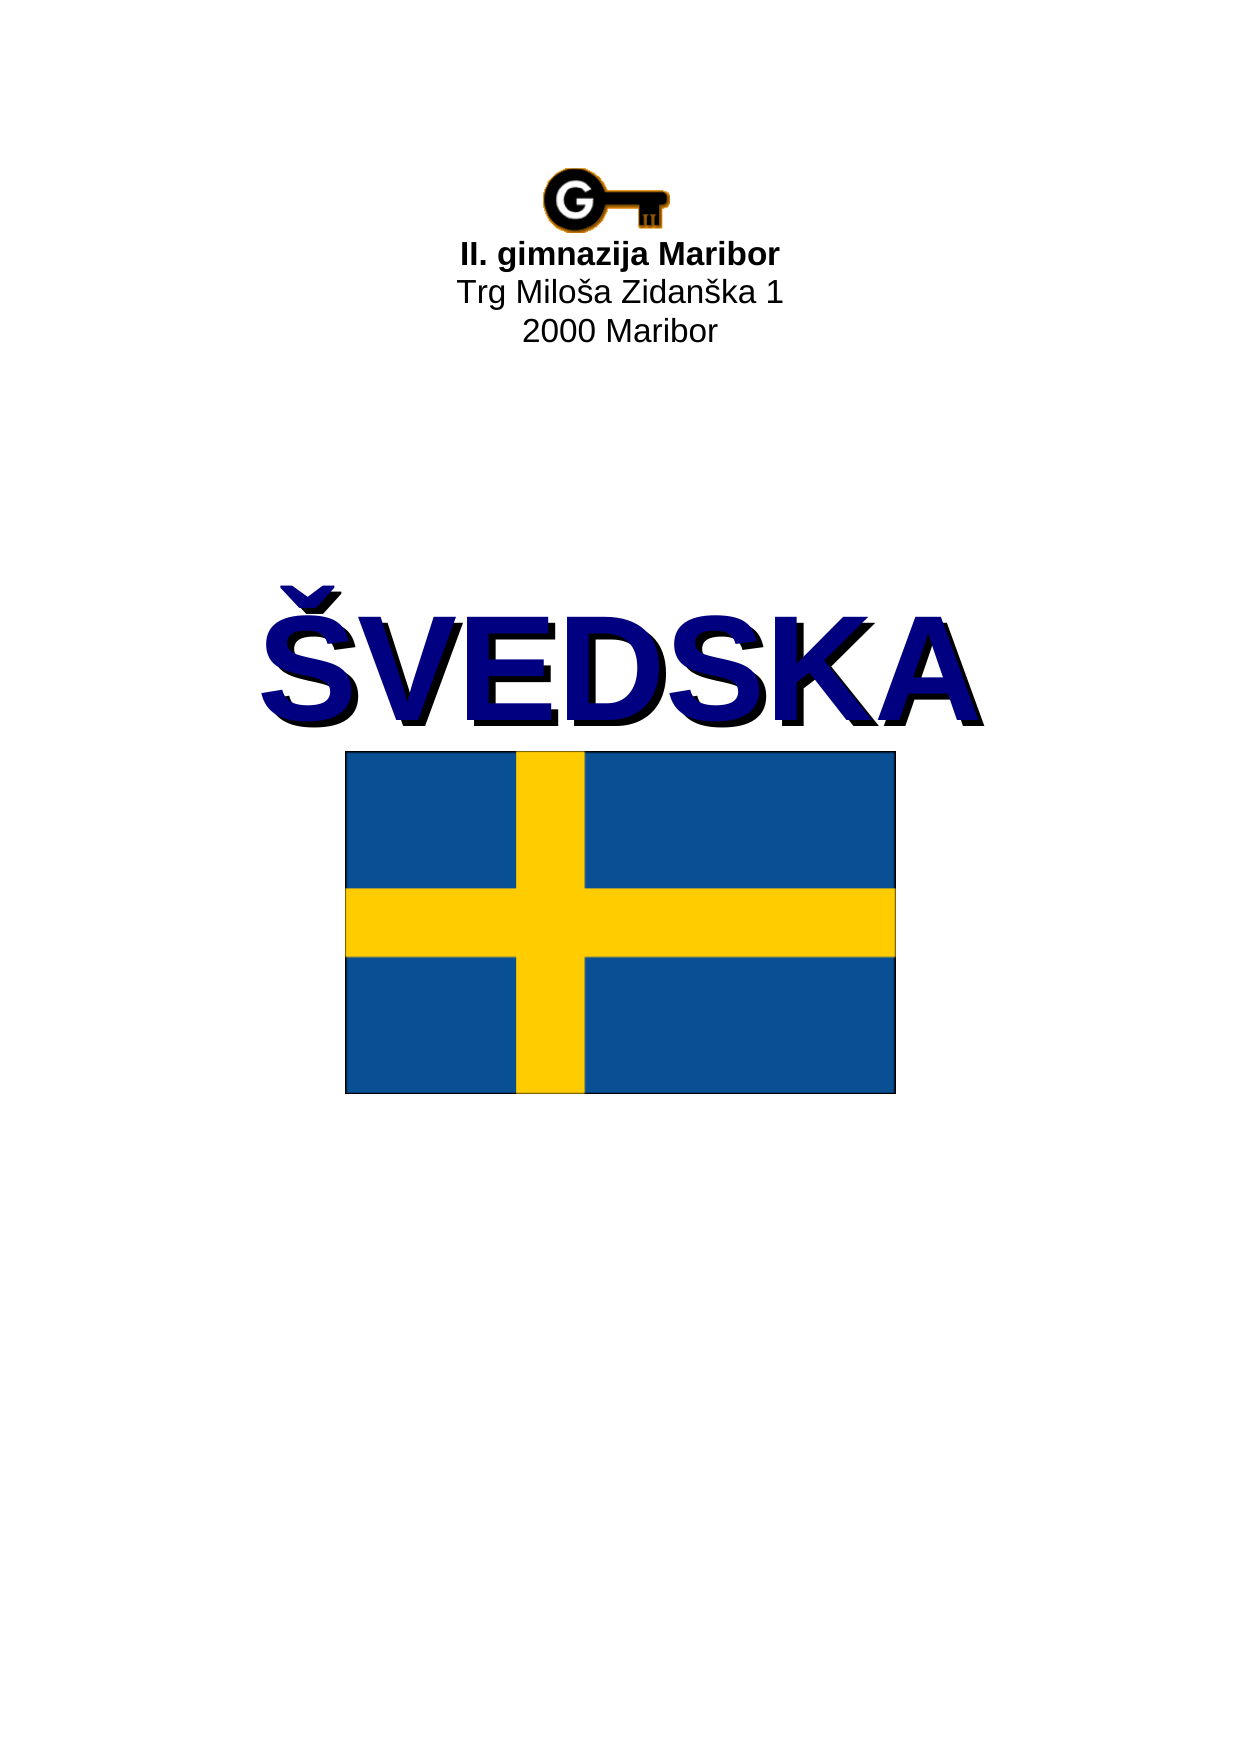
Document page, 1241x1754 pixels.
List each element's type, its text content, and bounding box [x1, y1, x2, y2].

picture [541, 166, 670, 233]
text 2000 Maribor [148, 311, 1093, 349]
text ŠVEDSKA [148, 579, 1093, 752]
text Trg Miloša Zidanška 1 [148, 272, 1093, 311]
picture [345, 751, 896, 1094]
text II. gimnazija Maribor [148, 234, 1093, 272]
